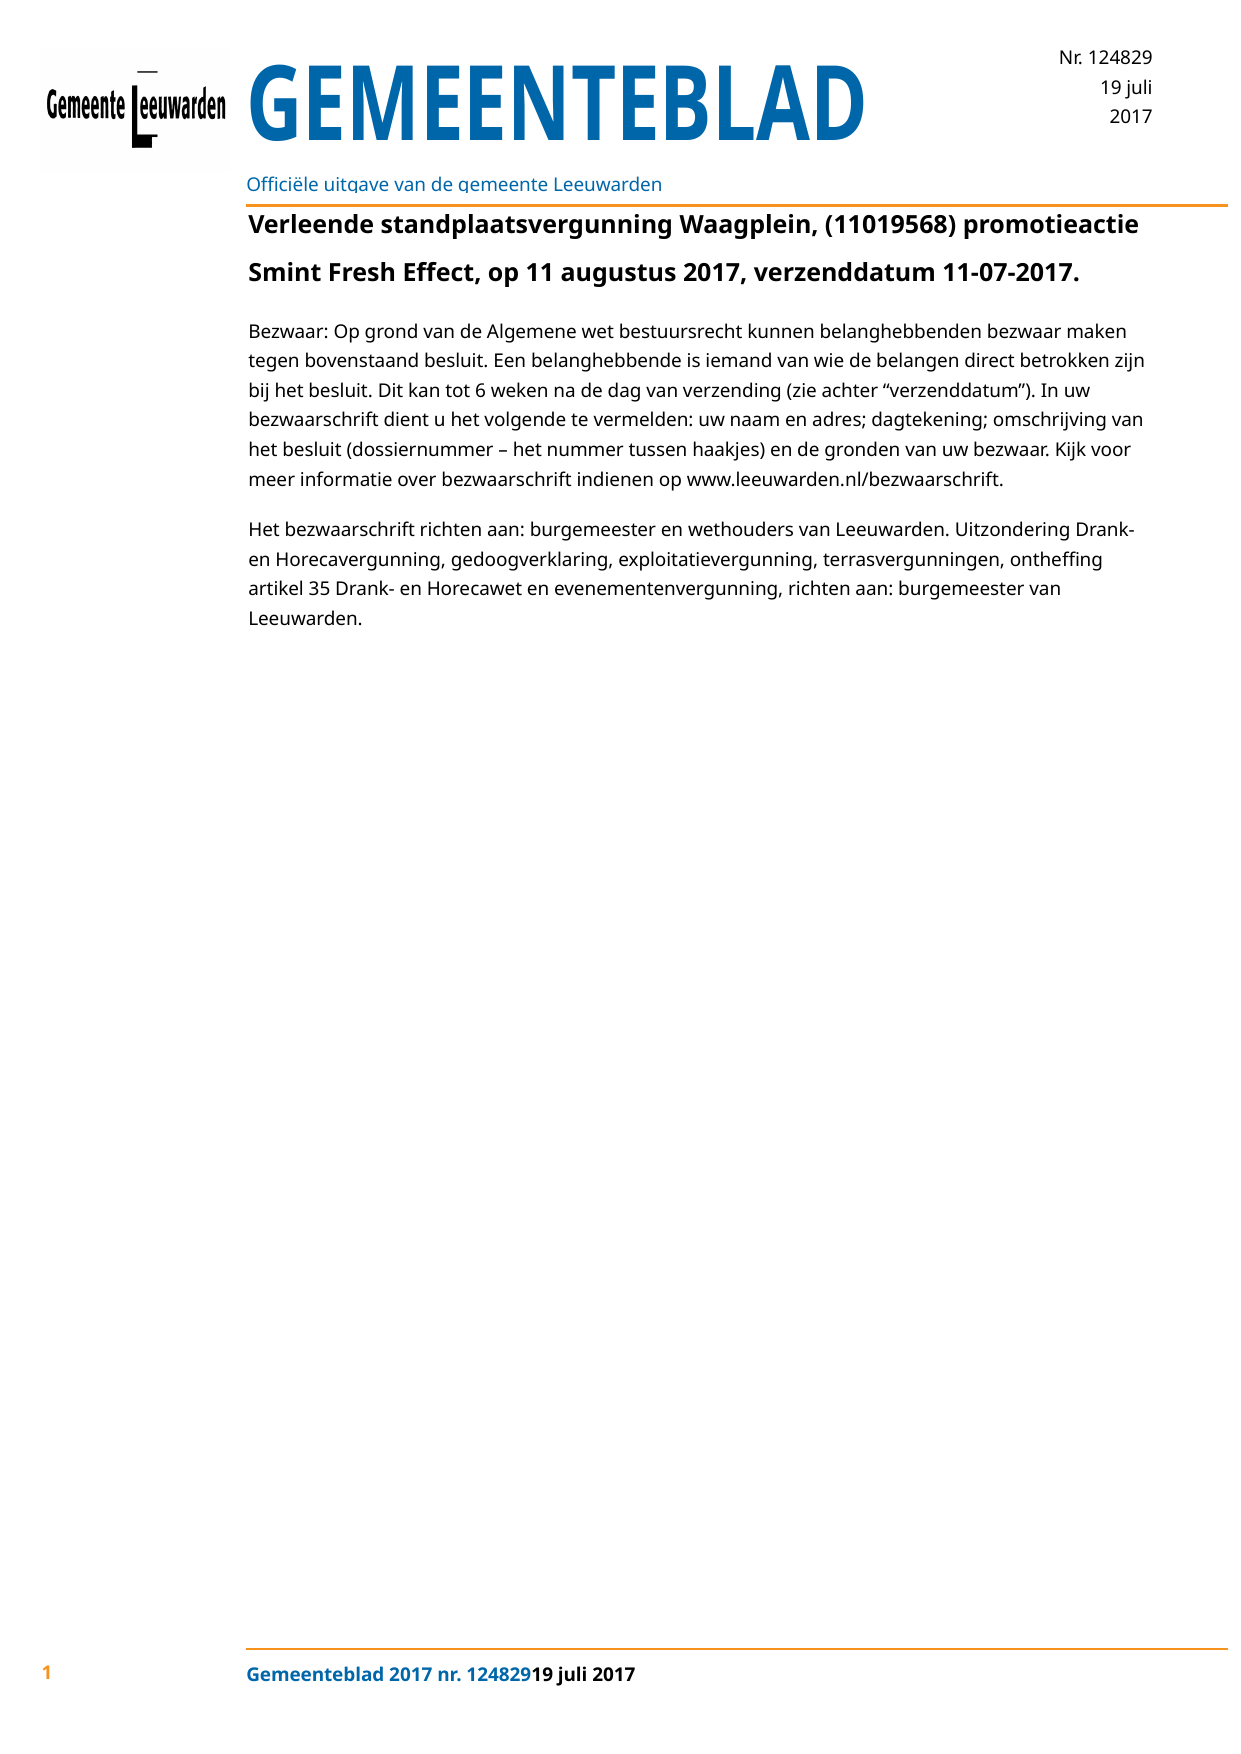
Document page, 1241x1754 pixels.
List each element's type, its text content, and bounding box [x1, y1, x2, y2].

text Het bezwaarschrift richten aan: burgemeester en wethouders van Leeuwarden. Uitzondering Drank- en Horecavergunning, gedoogverklaring, exploitatievergunning, terrasvergunningen, ontheffing artikel 35 Drank- en Horecawet en evenementenvergunning, richten aan: burgemeester van Leeuwarden. [248, 516, 1152, 631]
picture [41, 47, 231, 172]
text Verleende standplaatsvergunning Waagplein, (11019568) promotieactie Smint Fresh Effect, op 11 augustus 2017, verzenddatum 11-07-2017. [248, 207, 1152, 288]
text Bezwaar: Op grond van de Algemene wet bestuursrecht kunnen belanghebbenden bezwaar maken tegen bovenstaand besluit. Een belanghebbende is iemand van wie de belangen direct betrokken zijn bij het besluit. Dit kan tot 6 weken na de dag van verzending (zie achter “verzenddatum”). In uw bezwaarschrift dient u het volgende te vermelden: uw naam en adres; dagtekening; omschrijving van het besluit (dossiernummer – het nummer tussen haakjes) en de gronden van uw bezwaar. Kijk voor meer informatie over bezwaarschrift indienen op www.leeuwarden.nl/bezwaarschrift. [248, 318, 1152, 492]
